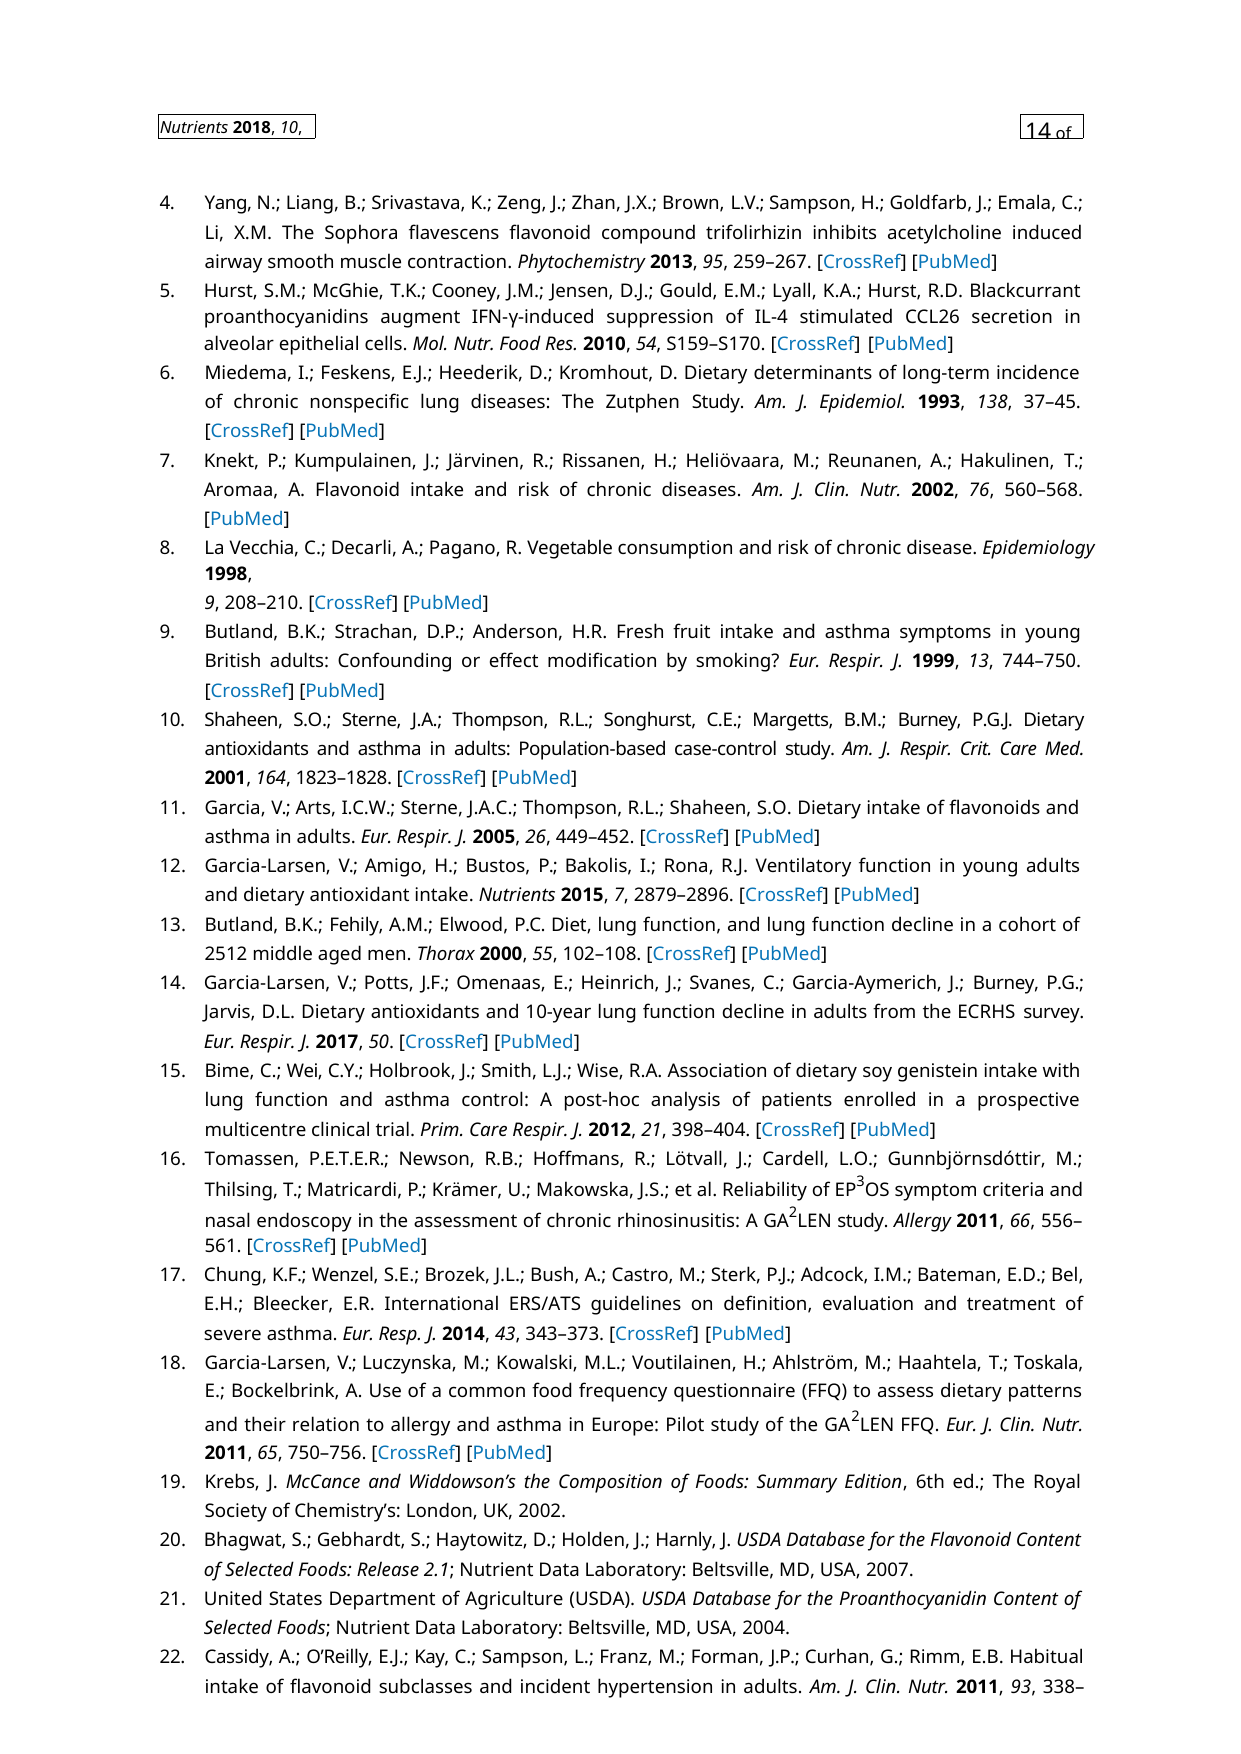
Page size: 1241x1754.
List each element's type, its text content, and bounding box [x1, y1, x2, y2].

list Hurst, S.M.; McGhie, T.K.; Cooney, J.M.; Jensen, D.J.; Gould, E.M.; Lyall, K.A.; Hurst, R.D. Blackcurrant proanthocyanidins augment IFN-γ-induced suppression of IL-4 stimulated CCL26 secretion in alveolar epithelial cells. Mol. Nutr. Food Res. 2010, 54, S159–S170. [CrossRef] [PubMed] [159, 277, 1081, 356]
list Tomassen, P.E.T.E.R.; Newson, R.B.; Hoffmans, R.; Lötvall, J.; Cardell, L.O.; Gunnbjörnsdóttir, M.; Thilsing, T.; Matricardi, P.; Krämer, U.; Makowska, J.S.; et al. Reliability of EP3OS symptom criteria and nasal endoscopy in the assessment of chronic rhinosinusitis: A GA2LEN study. Allergy 2011, 66, 556–561. [CrossRef] [PubMed] [159, 1145, 1083, 1258]
list Garcia, V.; Arts, I.C.W.; Sterne, J.A.C.; Thompson, R.L.; Shaheen, S.O. Dietary intake of flavonoids and asthma in adults. Eur. Respir. J. 2005, 26, 449–452. [CrossRef] [PubMed] [159, 794, 1081, 849]
list Krebs, J. McCance and Widdowson’s the Composition of Foods: Summary Edition, 6th ed.; The Royal Society of Chemistry’s: London, UK, 2002. [159, 1468, 1081, 1523]
list Chung, K.F.; Wenzel, S.E.; Brozek, J.L.; Bush, A.; Castro, M.; Sterk, P.J.; Adcock, I.M.; Bateman, E.D.; Bel, E.H.; Bleecker, E.R. International ERS/ATS guidelines on definition, evaluation and treatment of severe asthma. Eur. Resp. J. 2014, 43, 343–373. [CrossRef] [PubMed] [159, 1261, 1084, 1345]
list Cassidy, A.; O’Reilly, E.J.; Kay, C.; Sampson, L.; Franz, M.; Forman, J.P.; Curhan, G.; Rimm, E.B. Habitual intake of flavonoid subclasses and incident hypertension in adults. Am. J. Clin. Nutr. 2011, 93, 338–347. [CrossRef] [PubMed] [159, 1644, 1084, 1698]
list Shaheen, S.O.; Sterne, J.A.; Thompson, R.L.; Songhurst, C.E.; Margetts, B.M.; Burney, P.G.J. Dietary antioxidants and asthma in adults: Population-based case-control study. Am. J. Respir. Crit. Care Med. 2001, 164, 1823–1828. [CrossRef] [PubMed] [159, 706, 1084, 790]
text 9, 208–210. [CrossRef] [PubMed] [204, 589, 1096, 615]
list Knekt, P.; Kumpulainen, J.; Järvinen, R.; Rissanen, H.; Heliövaara, M.; Reunanen, A.; Hakulinen, T.; Aromaa, A. Flavonoid intake and risk of chronic diseases. Am. J. Clin. Nutr. 2002, 76, 560–568. [PubMed] [159, 447, 1083, 531]
list Miedema, I.; Feskens, E.J.; Heederik, D.; Kromhout, D. Dietary determinants of long-term incidence of chronic nonspecific lung diseases: The Zutphen Study. Am. J. Epidemiol. 1993, 138, 37–45. [CrossRef] [PubMed] [159, 359, 1081, 443]
list Garcia-Larsen, V.; Amigo, H.; Bustos, P.; Bakolis, I.; Rona, R.J. Ventilatory function in young adults and dietary antioxidant intake. Nutrients 2015, 7, 2879–2896. [CrossRef] [PubMed] [159, 852, 1081, 907]
list Bime, C.; Wei, C.Y.; Holbrook, J.; Smith, L.J.; Wise, R.A. Association of dietary soy genistein intake with lung function and asthma control: A post-hoc analysis of patients enrolled in a prospective multicentre clinical trial. Prim. Care Respir. J. 2012, 21, 398–404. [CrossRef] [PubMed] [159, 1057, 1081, 1141]
list United States Department of Agriculture (USDA). USDA Database for the Proanthocyanidin Content of Selected Foods; Nutrient Data Laboratory: Beltsville, MD, USA, 2004. [159, 1585, 1081, 1640]
list Bhagwat, S.; Gebhardt, S.; Haytowitz, D.; Holden, J.; Harnly, J. USDA Database for the Flavonoid Content of Selected Foods: Release 2.1; Nutrient Data Laboratory: Beltsville, MD, USA, 2007. [159, 1527, 1081, 1581]
list Garcia-Larsen, V.; Potts, J.F.; Omenaas, E.; Heinrich, J.; Svanes, C.; Garcia-Aymerich, J.; Burney, P.G.; Jarvis, D.L. Dietary antioxidants and 10-year lung function decline in adults from the ECRHS survey. Eur. Respir. J. 2017, 50. [CrossRef] [PubMed] [159, 969, 1084, 1054]
list Garcia-Larsen, V.; Luczynska, M.; Kowalski, M.L.; Voutilainen, H.; Ahlström, M.; Haahtela, T.; Toskala, E.; Bockelbrink, A. Use of a common food frequency questionnaire (FFQ) to assess dietary patterns and their relation to allergy and asthma in Europe: Pilot study of the GA2LEN FFQ. Eur. J. Clin. Nutr. 2011, 65, 750–756. [CrossRef] [PubMed] [159, 1349, 1083, 1464]
list La Vecchia, C.; Decarli, A.; Pagano, R. Vegetable consumption and risk of chronic disease. Epidemiology 1998, [159, 535, 1096, 586]
list Butland, B.K.; Fehily, A.M.; Elwood, P.C. Diet, lung function, and lung function decline in a cohort of 2512 middle aged men. Thorax 2000, 55, 102–108. [CrossRef] [PubMed] [159, 911, 1081, 966]
list Yang, N.; Liang, B.; Srivastava, K.; Zeng, J.; Zhan, J.X.; Brown, L.V.; Sampson, H.; Goldfarb, J.; Emala, C.; Li, X.M. The Sophora flavescens flavonoid compound trifolirhizin inhibits acetylcholine induced airway smooth muscle contraction. Phytochemistry 2013, 95, 259–267. [CrossRef] [PubMed] [159, 190, 1083, 274]
list Butland, B.K.; Strachan, D.P.; Anderson, H.R. Fresh fruit intake and asthma symptoms in young British adults: Confounding or effect modification by smoking? Eur. Respir. J. 1999, 13, 744–750. [CrossRef] [PubMed] [159, 618, 1081, 702]
